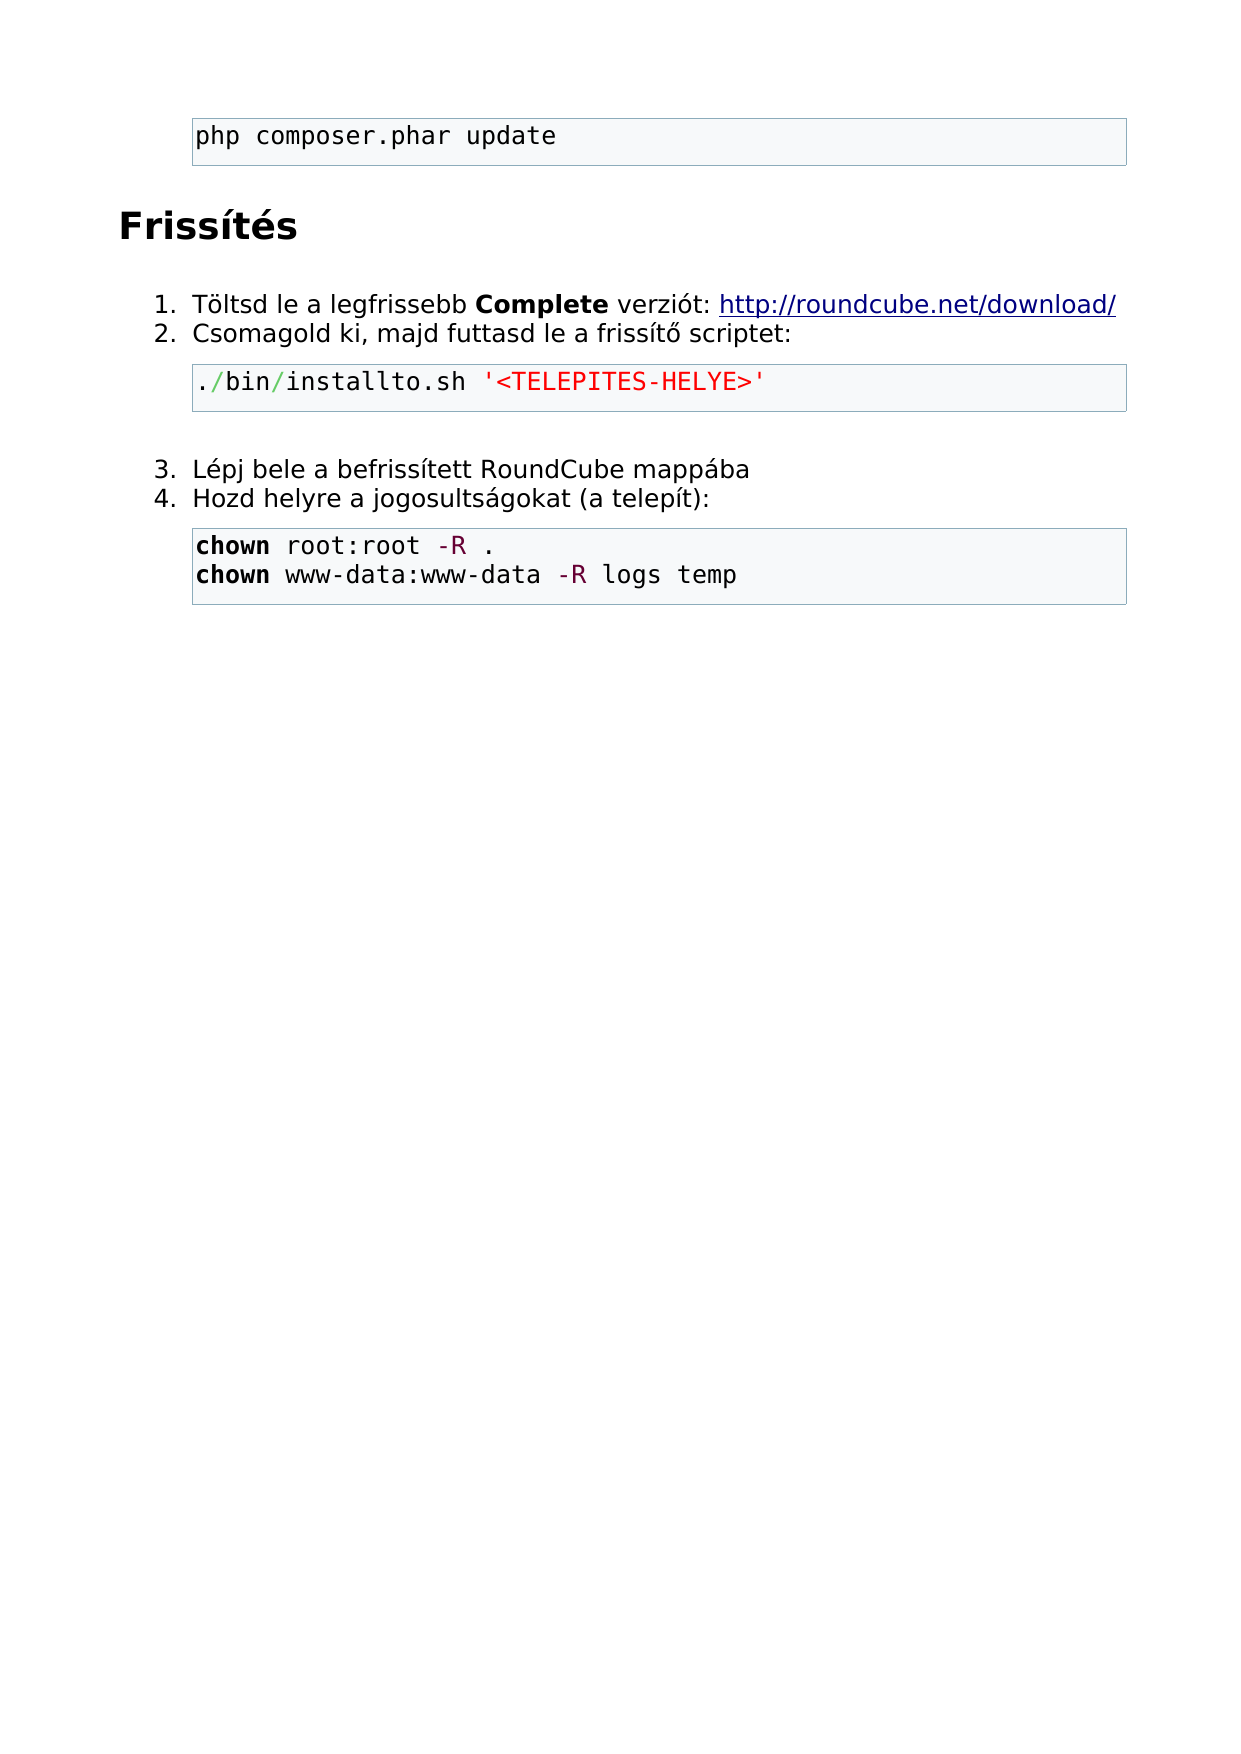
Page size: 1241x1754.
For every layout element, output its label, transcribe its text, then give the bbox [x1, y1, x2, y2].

list Csomagold ki, majd futtasd le a frissítő scriptet: [177, 320, 1122, 349]
subtitle Frissítés [118, 205, 1122, 248]
table_header ./bin/installto.sh '<TELEPITES-HELYE>' [193, 365, 1126, 411]
table_header php composer.phar update [193, 119, 1126, 165]
list Hozd helyre a jogosultságokat (a telepít): [177, 484, 1122, 513]
list Töltsd le a legfrissebb Complete verziót: http://roundcube.net/download/ [177, 291, 1122, 320]
table_header chown root:root -R . chown www-data:www-data -R logs temp [193, 529, 1126, 604]
list Lépj bele a befrissített RoundCube mappába [177, 455, 1122, 484]
